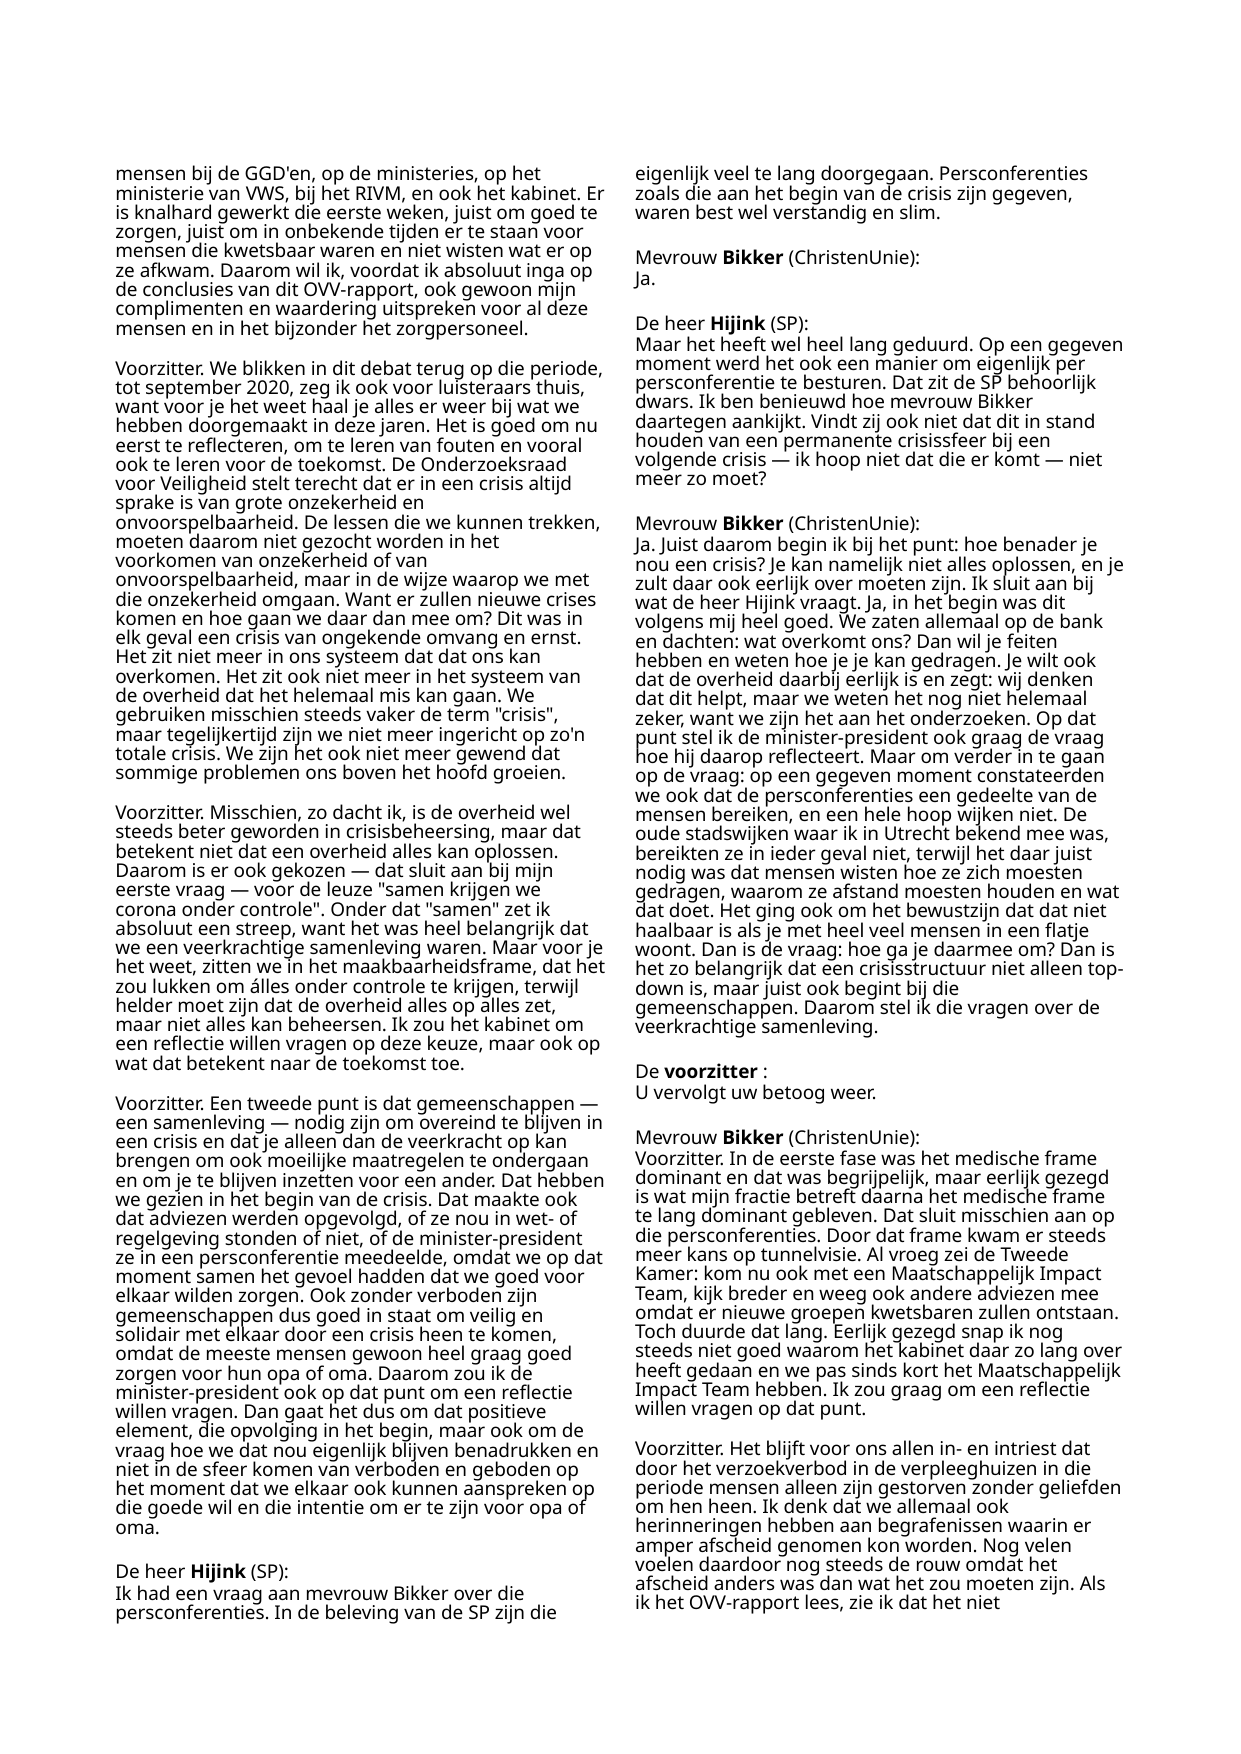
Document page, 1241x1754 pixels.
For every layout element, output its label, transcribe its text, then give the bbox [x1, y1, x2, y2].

text Mevrouw Bikker (ChristenUnie): [635, 244, 1125, 270]
text eigenlijk veel te lang doorgegaan. Persconferenties zoals die aan het begin van de crisis zijn gegeven, waren best wel verstandig en slim. [635, 165, 1125, 223]
text De voorzitter : [635, 1058, 1125, 1084]
text Voorzitter. In de eerste fase was het medische frame dominant en dat was begrijpelijk, maar eerlijk gezegd is wat mijn fractie betreft daarna het medische frame te lang dominant gebleven. Dat sluit misschien aan op die persconferenties. Door dat frame kwam er steeds meer kans op tunnelvisie. Al vroeg zei de Tweede Kamer: kom nu ook met een Maatschappelijk Impact Team, kijk breder en weeg ook andere adviezen mee omdat er nieuwe groepen kwetsbaren zullen ontstaan. Toch duurde dat lang. Eerlijk gezegd snap ik nog steeds niet goed waarom het kabinet daar zo lang over heeft gedaan en we pas sinds kort het Maatschappelijk Impact Team hebben. Ik zou graag om een reflectie willen vragen op dat punt. [635, 1150, 1125, 1419]
text Voorzitter. We blikken in dit debat terug op die periode, tot september 2020, zeg ik ook voor luisteraars thuis, want voor je het weet haal je alles er weer bij wat we hebben doorgemaakt in deze jaren. Het is goed om nu eerst te reflecteren, om te leren van fouten en vooral ook te leren voor de toekomst. De Onderzoeksraad voor Veiligheid stelt terecht dat er in een crisis altijd sprake is van grote onzekerheid en onvoorspelbaarheid. De lessen die we kunnen trekken, moeten daarom niet gezocht worden in het voorkomen van onzekerheid of van onvoorspelbaarheid, maar in de wijze waarop we met die onzekerheid omgaan. Want er zullen nieuwe crises komen en hoe gaan we daar dan mee om? Dit was in elk geval een crisis van ongekende omvang en ernst. Het zit niet meer in ons systeem dat dat ons kan overkomen. Het zit ook niet meer in het systeem van de overheid dat het helemaal mis kan gaan. We gebruiken misschien steeds vaker de term "crisis", maar tegelijkertijd zijn we niet meer ingericht op zo'n totale crisis. We zijn het ook niet meer gewend dat sommige problemen ons boven het hoofd groeien. [115, 359, 605, 783]
text Mevrouw Bikker (ChristenUnie): [635, 511, 1125, 536]
text Maar het heeft wel heel lang geduurd. Op een gegeven moment werd het ook een manier om eigenlijk per persconferentie te besturen. Dat zit de SP behoorlijk dwars. Ik ben benieuwd hoe mevrouw Bikker daartegen aankijkt. Vindt zij ook niet dat dit in stand houden van een permanente crisissfeer bij een volgende crisis — ik hoop niet dat die er komt — niet meer zo moet? [635, 336, 1125, 490]
text Ja. Juist daarom begin ik bij het punt: hoe benader je nou een crisis? Je kan namelijk niet alles oplossen, en je zult daar ook eerlijk over moeten zijn. Ik sluit aan bij wat de heer Hijink vraagt. Ja, in het begin was dit volgens mij heel goed. We zaten allemaal op de bank en dachten: wat overkomt ons? Dan wil je feiten hebben en weten hoe je je kan gedragen. Je wilt ook dat de overheid daarbij eerlijk is en zegt: wij denken dat dit helpt, maar we weten het nog niet helemaal zeker, want we zijn het aan het onderzoeken. Op dat punt stel ik de minister-president ook graag de vraag hoe hij daarop reflecteert. Maar om verder in te gaan op de vraag: op een gegeven moment constateerden we ook dat de persconferenties een gedeelte van de mensen bereiken, en een hele hoop wijken niet. De oude stadswijken waar ik in Utrecht bekend mee was, bereikten ze in ieder geval niet, terwijl het daar juist nodig was dat mensen wisten hoe ze zich moesten gedragen, waarom ze afstand moesten houden en wat dat doet. Het ging ook om het bewustzijn dat dat niet haalbaar is als je met heel veel mensen in een flatje woont. Dan is de vraag: hoe ga je daarmee om? Dan is het zo belangrijk dat een crisisstructuur niet alleen top-down is, maar juist ook begint bij die gemeenschappen. Daarom stel ik die vragen over de veerkrachtige samenleving. [635, 536, 1125, 1037]
text Voorzitter. Het blijft voor ons allen in- en intriest dat door het verzoekverbod in de verpleeghuizen in die periode mensen alleen zijn gestorven zonder geliefden om hen heen. Ik denk dat we allemaal ook herinneringen hebben aan begrafenissen waarin er amper afscheid genomen kon worden. Nog velen voelen daardoor nog steeds de rouw omdat het afscheid anders was dan wat het zou moeten zijn. Als ik het OVV-rapport lees, zie ik dat het niet [635, 1440, 1125, 1614]
text mensen bij de GGD'en, op de ministeries, op het ministerie van VWS, bij het RIVM, en ook het kabinet. Er is knalhard gewerkt die eerste weken, juist om goed te zorgen, juist om in onbekende tijden er te staan voor mensen die kwetsbaar waren en niet wisten wat er op ze afkwam. Daarom wil ik, voordat ik absoluut inga op de conclusies van dit OVV-rapport, ook gewoon mijn complimenten en waardering uitspreken voor al deze mensen en in het bijzonder het zorgpersoneel. [115, 165, 605, 339]
text Voorzitter. Een tweede punt is dat gemeenschappen — een samenleving — nodig zijn om overeind te blijven in een crisis en dat je alleen dan de veerkracht op kan brengen om ook moeilijke maatregelen te ondergaan en om je te blijven inzetten voor een ander. Dat hebben we gezien in het begin van de crisis. Dat maakte ook dat adviezen werden opgevolgd, of ze nou in wet- of regelgeving stonden of niet, of de minister-president ze in een persconferentie meedeelde, omdat we op dat moment samen het gevoel hadden dat we goed voor elkaar wilden zorgen. Ook zonder verboden zijn gemeenschappen dus goed in staat om veilig en solidair met elkaar door een crisis heen te komen, omdat de meeste mensen gewoon heel graag goed zorgen voor hun opa of oma. Daarom zou ik de minister-president ook op dat punt om een reflectie willen vragen. Dan gaat het dus om dat positieve element, die opvolging in het begin, maar ook om de vraag hoe we dat nou eigenlijk blijven benadrukken en niet in de sfeer komen van verboden en geboden op het moment dat we elkaar ook kunnen aanspreken op die goede wil en die intentie om er te zijn voor opa of oma. [115, 1095, 605, 1538]
text U vervolgt uw betoog weer. [635, 1084, 1125, 1103]
text De heer Hijink (SP): [115, 1559, 605, 1584]
text Ik had een vraag aan mevrouw Bikker over die persconferenties. In de beleving van de SP zijn die [115, 1584, 605, 1623]
text Ja. [635, 270, 1125, 289]
text Mevrouw Bikker (ChristenUnie): [635, 1124, 1125, 1150]
text Voorzitter. Misschien, zo dacht ik, is de overheid wel steeds beter geworden in crisisbeheersing, maar dat betekent niet dat een overheid alles kan oplossen. Daarom is er ook gekozen — dat sluit aan bij mijn eerste vraag — voor de leuze "samen krijgen we corona onder controle". Onder dat "samen" zet ik absoluut een streep, want het was heel belangrijk dat we een veerkrachtige samenleving waren. Maar voor je het weet, zitten we in het maakbaarheidsframe, dat het zou lukken om álles onder controle te krijgen, terwijl helder moet zijn dat de overheid alles op alles zet, maar niet alles kan beheersen. Ik zou het kabinet om een reflectie willen vragen op deze keuze, maar ook op wat dat betekent naar de toekomst toe. [115, 804, 605, 1074]
text De heer Hijink (SP): [635, 310, 1125, 336]
